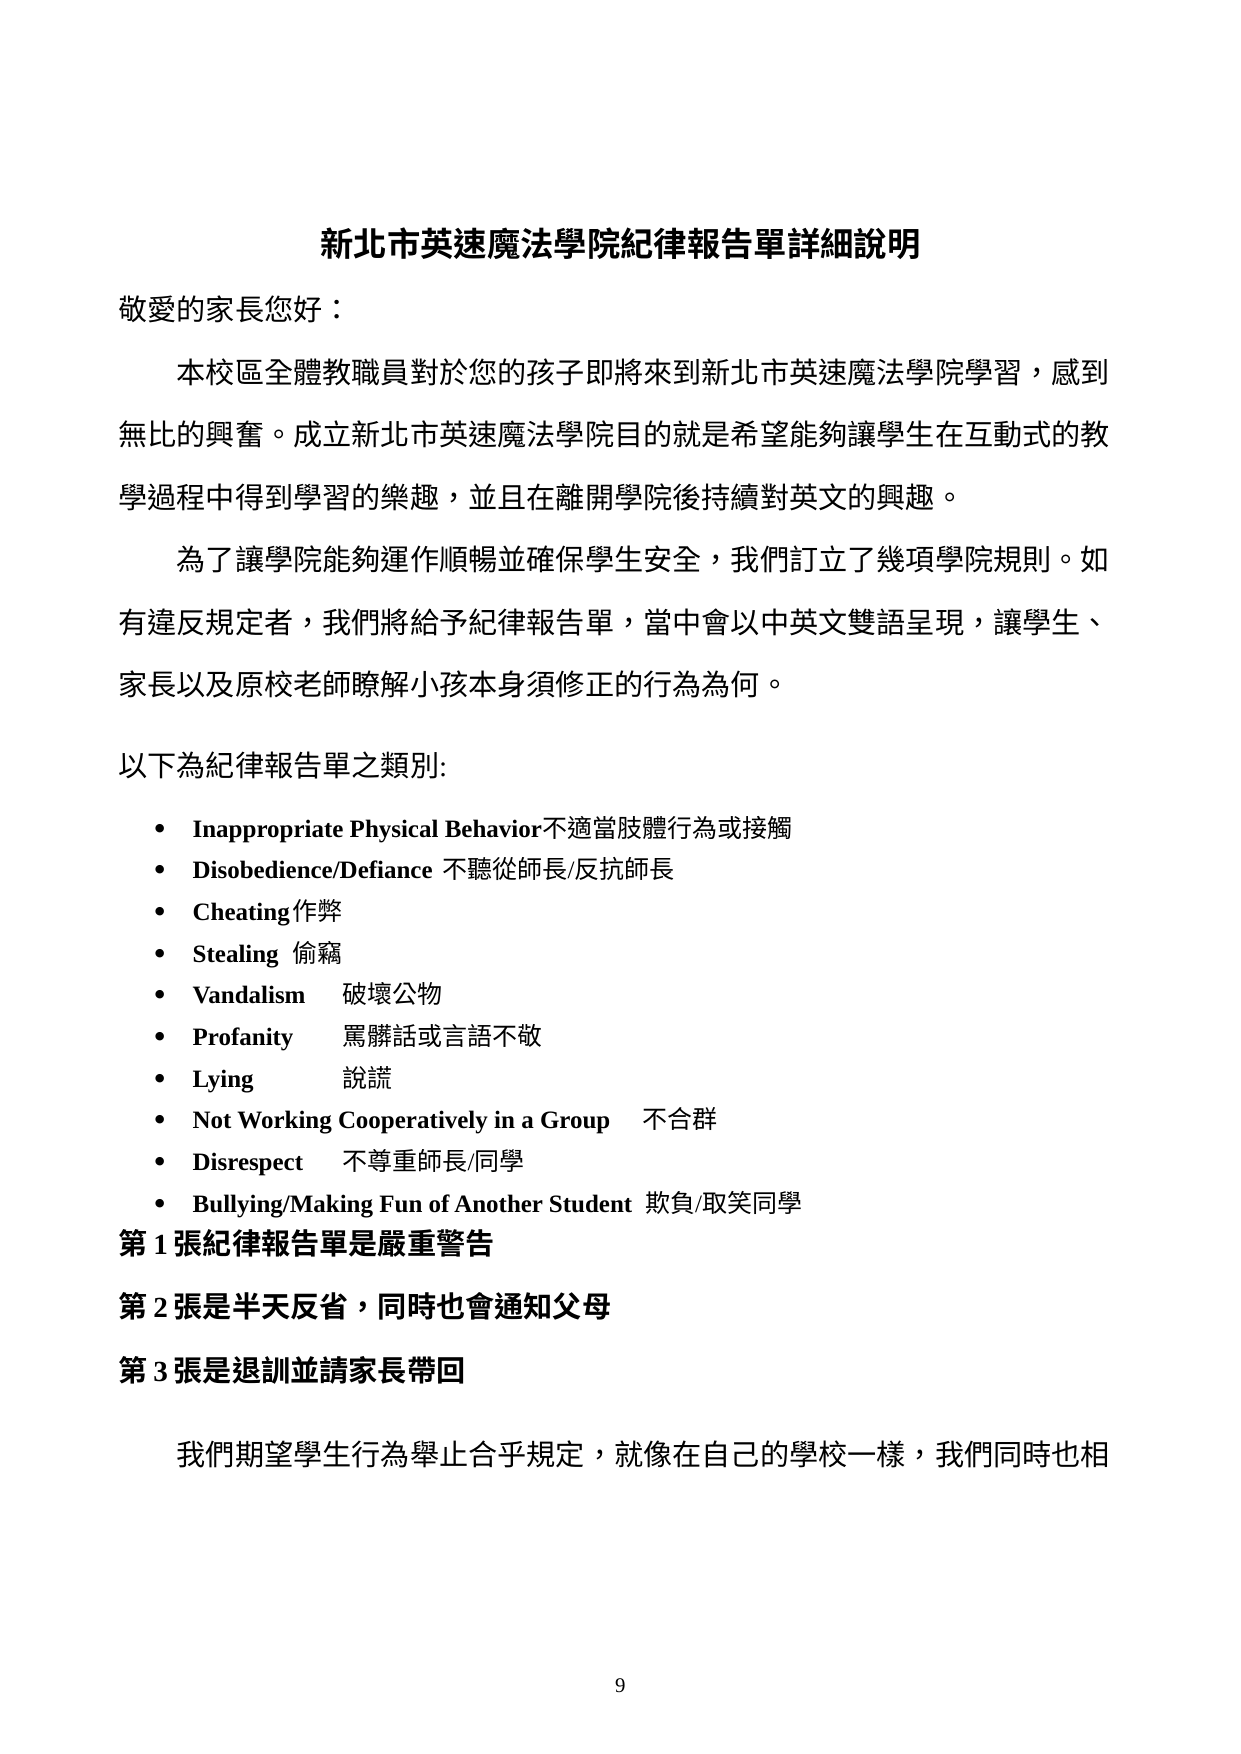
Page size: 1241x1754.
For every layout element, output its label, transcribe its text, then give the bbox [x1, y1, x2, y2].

list Not Working Cooperatively in a Group 不合群 [155, 1095, 1122, 1137]
list Cheating 作弊 [155, 887, 1122, 929]
text 第1張紀律報告單是嚴重警告 [118, 1220, 1122, 1263]
list Bullying/Making Fun of Another Student 欺負/取笑同學 [155, 1179, 1122, 1220]
text 第3張是退訓並請家長帶回 [118, 1347, 1122, 1389]
list Disobedience/Defiance 不聽從師長/反抗師長 [155, 845, 1122, 887]
list Stealing 偷竊 [155, 929, 1122, 970]
text 敬愛的家長您好： [118, 266, 1122, 329]
list Lying 說謊 [155, 1054, 1122, 1095]
list Profanity 罵髒話或言語不敬 [155, 1012, 1122, 1054]
text 新北市英速魔法學院紀律報告單詳細說明 [118, 218, 1122, 266]
list Inappropriate Physical Behavior 不適當肢體行為或接觸 [155, 804, 1122, 845]
text 第2張是半天反省，同時也會通知父母 [118, 1284, 1122, 1326]
list Disrespect 不尊重師長/同學 [155, 1137, 1122, 1179]
list Vandalism 破壞公物 [155, 970, 1122, 1012]
text 本校區全體教職員對於您的孩子即將來到新北市英速魔法學院學習，感到無比的興奮。成立新北市英速魔法學院目的就是希望能夠讓學生在互動式的教學過程中得到學習的樂趣，並且在離開學院後持續對英文的興趣。 [118, 329, 1122, 516]
text 為了讓學院能夠運作順暢並確保學生安全，我們訂立了幾項學院規則。如有違反規定者，我們將給予紀律報告單，當中會以中英文雙語呈現，讓學生、家長以及原校老師瞭解小孩本身須修正的行為為何。 [118, 516, 1122, 704]
text 以下為紀律報告單之類別: [118, 722, 1122, 785]
text 我們期望學生行為舉止合乎規定，就像在自己的學校一樣，我們同時也相 [118, 1411, 1122, 1473]
